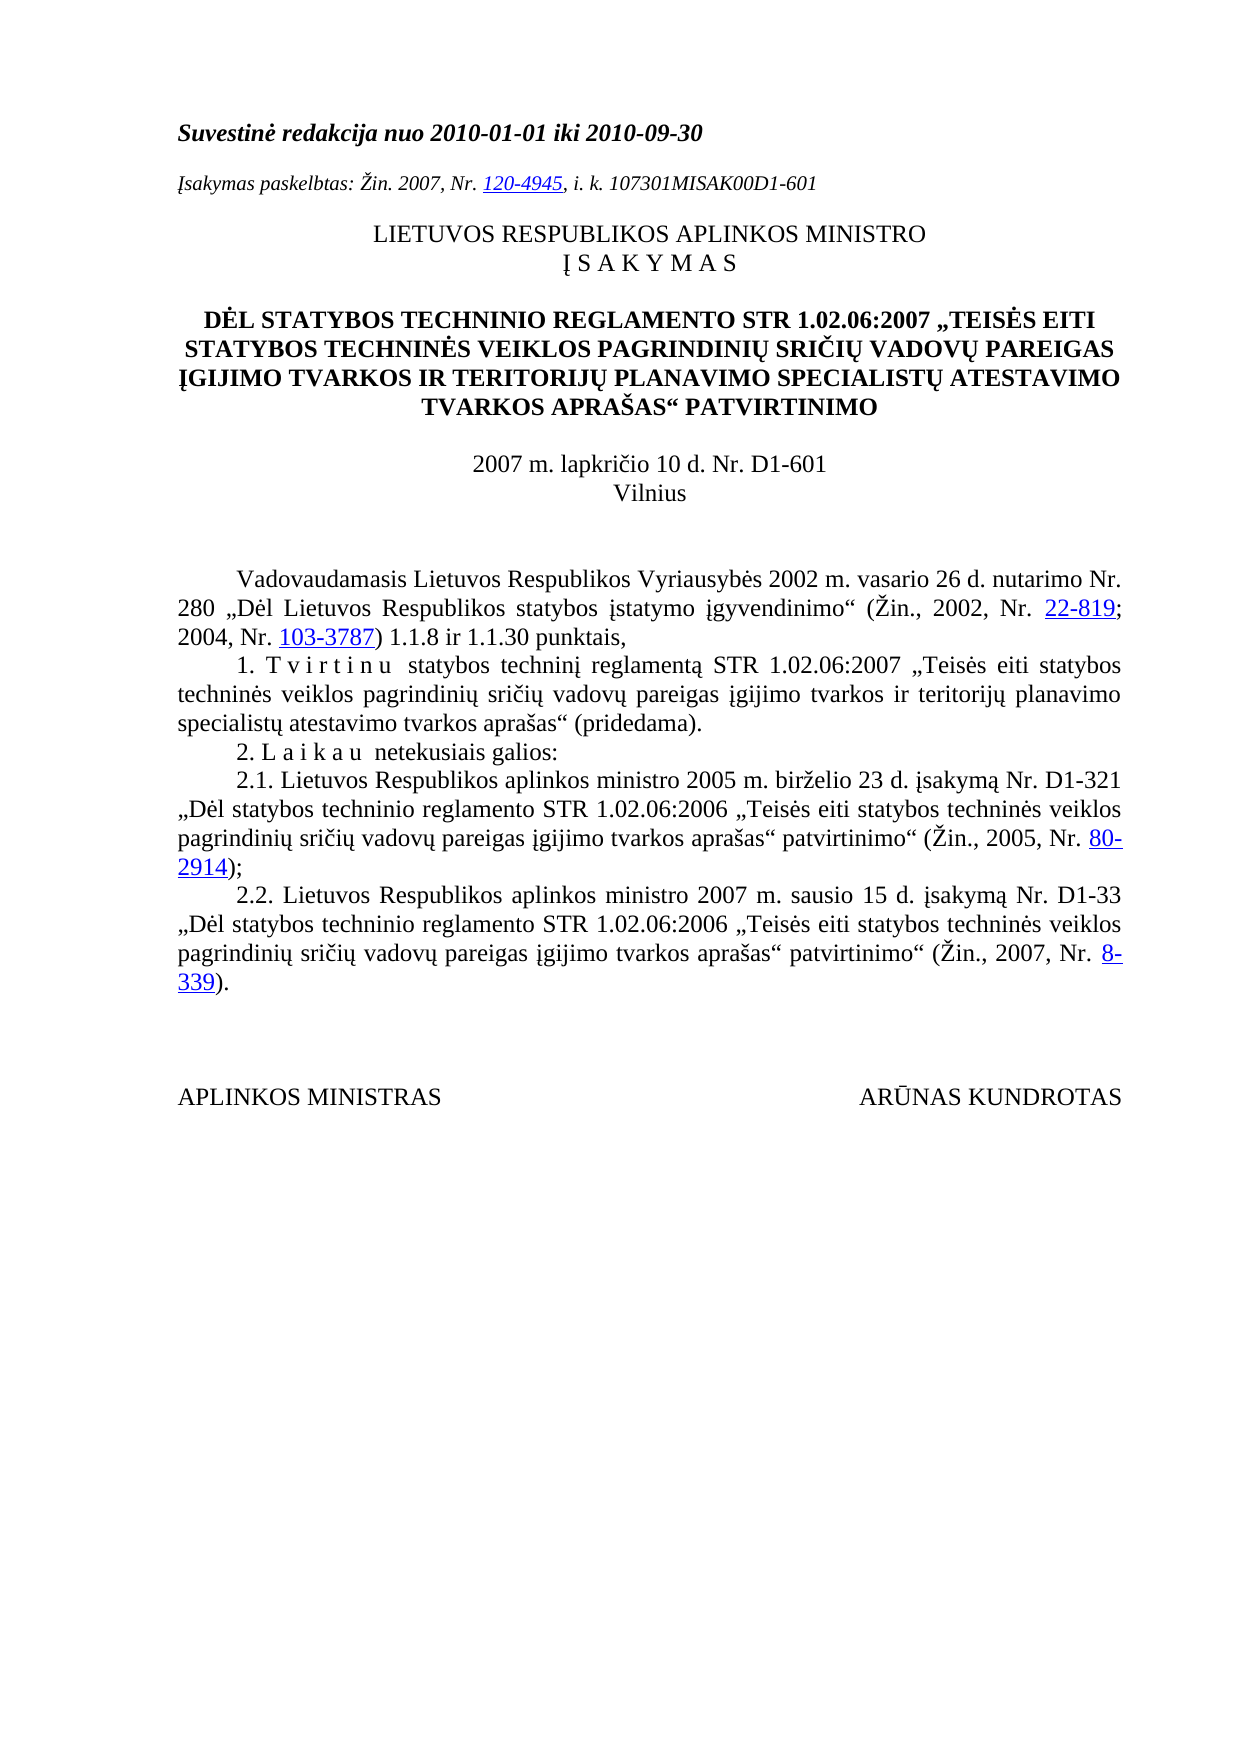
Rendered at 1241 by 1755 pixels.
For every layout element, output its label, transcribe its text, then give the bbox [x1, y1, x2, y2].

text 2.1. Lietuvos Respublikos aplinkos ministro 2005 m. birželio 23 d. įsakymą Nr. D1-321 „Dėl statybos techninio reglamento STR 1.02.06:2006 „Teisės eiti statybos techninės veiklos pagrindinių sričių vadovų pareigas įgijimo tvarkos aprašas“ patvirtinimo“ (Žin., 2005, Nr. 80-2914); [177, 765, 1122, 880]
text ĮSAKYMAS [177, 248, 1122, 277]
text 2. Laikau netekusiais galios: [177, 737, 1122, 765]
text LIETUVOS RESPUBLIKOS APLINKOS MINISTRO [177, 219, 1122, 248]
text APLINKOS MINISTRAS ARŪNAS KUNDROTAS [177, 1082, 1122, 1110]
text 2.2. Lietuvos Respublikos aplinkos ministro 2007 m. sausio 15 d. įsakymą Nr. D1-33 „Dėl statybos techninio reglamento STR 1.02.06:2006 „Teisės eiti statybos techninės veiklos pagrindinių sričių vadovų pareigas įgijimo tvarkos aprašas“ patvirtinimo“ (Žin., 2007, Nr. 8-339). [177, 880, 1122, 995]
text Įsakymas paskelbtas: Žin. 2007, Nr. 120-4945, i. k. 107301MISAK00D1-601 [177, 171, 1122, 195]
text DĖL STATYBOS TECHNINIO REGLAMENTO STR 1.02.06:2007 „TEISĖS EITI STATYBOS TECHNINĖS VEIKLOS PAGRINDINIŲ SRIČIŲ VADOVŲ PAREIGAS ĮGIJIMO TVARKOS IR TERITORIJŲ PLANAVIMO SPECIALISTŲ ATESTAVIMO TVARKOS APRAŠAS“ PATVIRTINIMO [177, 305, 1122, 420]
text 1. Tvirtinu statybos techninį reglamentą STR 1.02.06:2007 „Teisės eiti statybos techninės veiklos pagrindinių sričių vadovų pareigas įgijimo tvarkos ir teritorijų planavimo specialistų atestavimo tvarkos aprašas“ (pridedama). [177, 650, 1122, 737]
text 2007 m. lapkričio 10 d. Nr. D1-601 [177, 449, 1122, 478]
text Vilnius [177, 478, 1122, 507]
text Vadovaudamasis Lietuvos Respublikos Vyriausybės 2002 m. vasario 26 d. nutarimo Nr. 280 „Dėl Lietuvos Respublikos statybos įstatymo įgyvendinimo“ (Žin., 2002, Nr. 22-819; 2004, Nr. 103-3787) 1.1.8 ir 1.1.30 punktais, [177, 564, 1122, 650]
text Suvestinė redakcija nuo 2010-01-01 iki 2010-09-30 [177, 118, 1122, 147]
